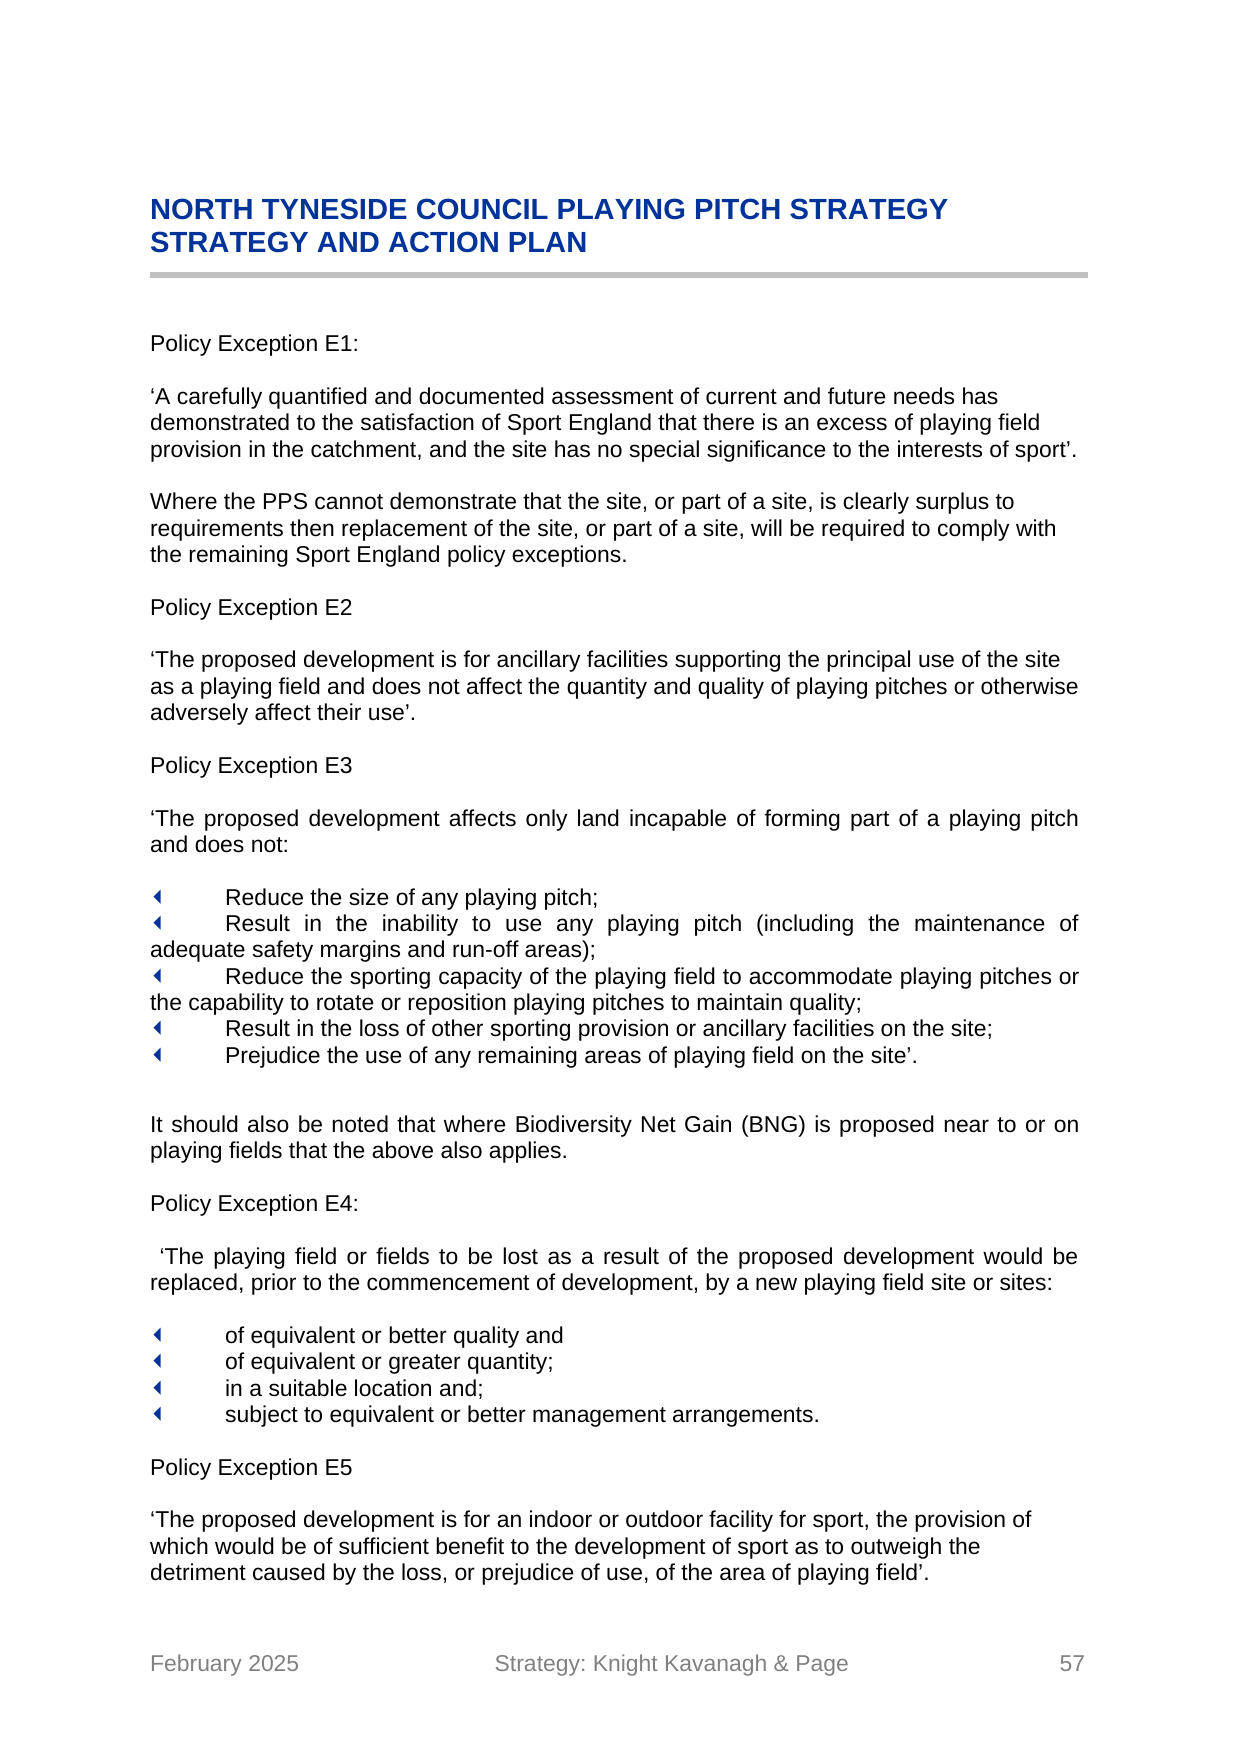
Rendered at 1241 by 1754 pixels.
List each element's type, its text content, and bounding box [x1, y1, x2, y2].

text ‘The proposed development is for ancillary facilities supporting the principal use of the site as a playing field and does not affect the quantity and quality of playing pitches or otherwise adversely affect their use’. [150, 646, 1080, 726]
text Policy Exception E3 [150, 752, 1080, 778]
list Result in the loss of other sporting provision or ancillary facilities on the site; [150, 1015, 1080, 1042]
list subject to equivalent or better management arrangements. [150, 1401, 1080, 1427]
list in a suitable location and; [150, 1375, 1080, 1401]
list of equivalent or greater quantity; [150, 1348, 1080, 1375]
text ‘A carefully quantified and documented assessment of current and future needs has demonstrated to the satisfaction of Sport England that there is an excess of playing field provision in the catchment, and the site has no special significance to the interests of sport’. [150, 383, 1080, 462]
list Result in the inability to use any playing pitch (including the maintenance of adequate safety margins and run-off areas); [150, 910, 1080, 963]
text It should also be noted that where Biodiversity Net Gain (BNG) is proposed near to or on playing fields that the above also applies. [150, 1111, 1080, 1164]
text Policy Exception E1: [150, 330, 1080, 357]
text Policy Exception E2 [150, 594, 1080, 620]
list of equivalent or better quality and [150, 1322, 1080, 1348]
text Policy Exception E4: [150, 1190, 1080, 1217]
text Policy Exception E5 [150, 1454, 1080, 1480]
text Where the PPS cannot demonstrate that the site, or part of a site, is clearly surplus to requirements then replacement of the site, or part of a site, will be required to comply with the remaining Sport England policy exceptions. [150, 488, 1080, 567]
text ‘The playing field or fields to be lost as a result of the proposed development would be replaced, prior to the commencement of development, by a new playing field site or sites: [150, 1243, 1080, 1296]
list Reduce the size of any playing pitch; [150, 884, 1080, 910]
list Reduce the sporting capacity of the playing field to accommodate playing pitches or the capability to rotate or reposition playing pitches to maintain quality; [150, 963, 1080, 1015]
text ‘The proposed development affects only land incapable of forming part of a playing pitch and does not: [150, 804, 1080, 857]
text ‘The proposed development is for an indoor or outdoor facility for sport, the provision of which would be of sufficient benefit to the development of sport as to outweigh the detriment caused by the loss, or prejudice of use, of the area of playing field’. [150, 1506, 1080, 1586]
list Prejudice the use of any remaining areas of playing field on the site’. [150, 1042, 1080, 1068]
